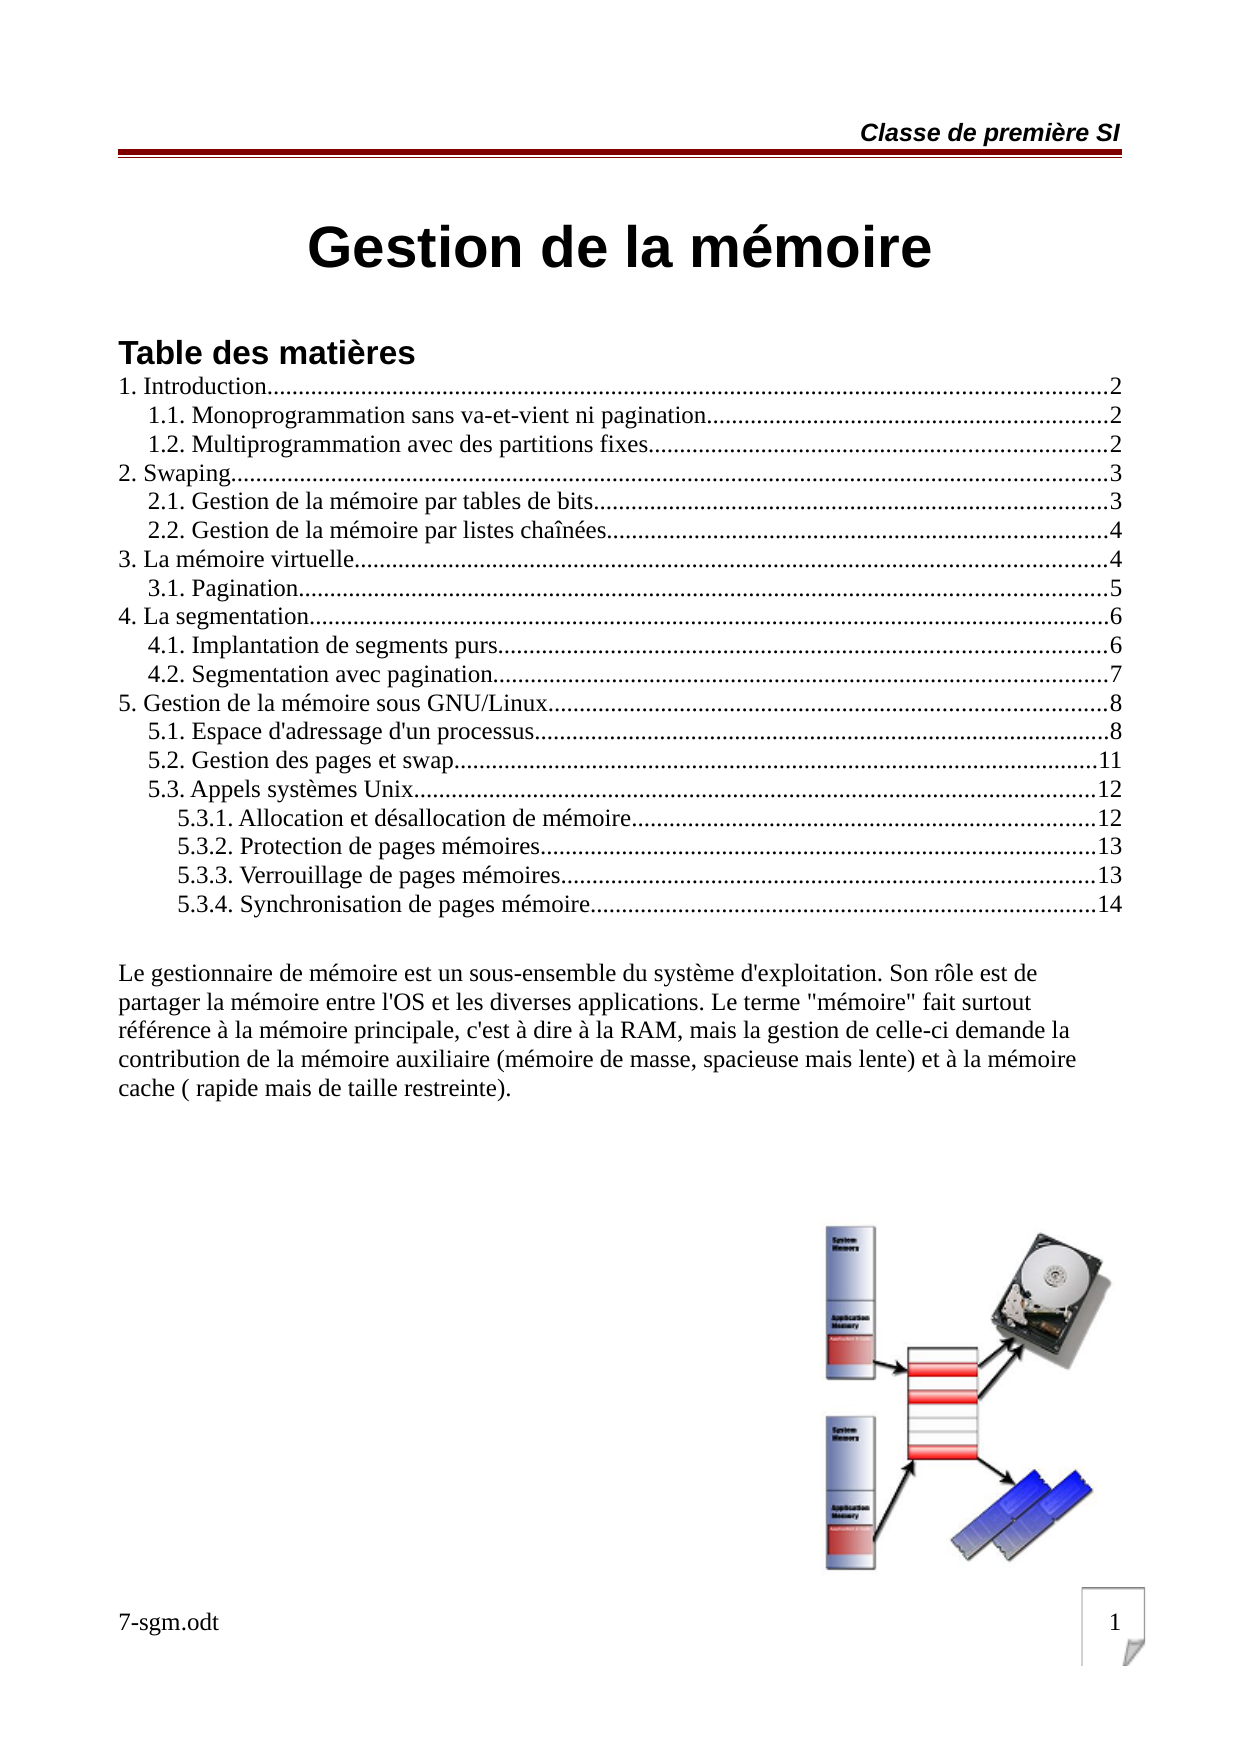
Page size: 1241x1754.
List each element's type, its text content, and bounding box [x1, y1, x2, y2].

subtitle Table des matières [118, 333, 1122, 371]
text 5.3.1. Allocation et désallocation de mémoire 12 [177, 803, 1122, 831]
text 5.3. Appels systèmes Unix 12 [148, 774, 1122, 803]
text 4.1. Implantation de segments purs 6 [148, 630, 1122, 659]
text 2.2. Gestion de la mémoire par listes chaînées 4 [148, 515, 1122, 544]
text 1. Introduction 2 [118, 371, 1122, 400]
text 4. La segmentation 6 [118, 601, 1122, 630]
text 2. Swaping 3 [118, 458, 1122, 486]
text 5.1. Espace d'adressage d'un processus 8 [148, 716, 1122, 745]
picture [809, 1217, 1122, 1578]
text 4.2. Segmentation avec pagination 7 [148, 659, 1122, 688]
title Gestion de la mémoire [118, 213, 1122, 280]
text 5.3.4. Synchronisation de pages mémoire 14 [177, 889, 1122, 918]
text 1.1. Monoprogrammation sans va-et-vient ni pagination 2 [148, 400, 1122, 429]
text 2.1. Gestion de la mémoire par tables de bits 3 [148, 486, 1122, 515]
text 5.2. Gestion des pages et swap 11 [148, 745, 1122, 774]
text 3. La mémoire virtuelle 4 [118, 544, 1122, 573]
text 3.1. Pagination 5 [148, 573, 1122, 601]
text 5.3.3. Verrouillage de pages mémoires 13 [177, 860, 1122, 889]
text 1.2. Multiprogrammation avec des partitions fixes 2 [148, 429, 1122, 458]
text Le gestionnaire de mémoire est un sous-ensemble du système d'exploitation. Son rôle est de partager la mémoire entre l'OS et les diverses applications. Le terme "mémoire" fait surtout référence à la mémoire principale, c'est à dire à la RAM, mais la gestion de celle-ci demande la contribution de la mémoire auxiliaire (mémoire de masse, spacieuse mais lente) et à la mémoire cache ( rapide mais de taille restreinte). [118, 958, 1122, 1102]
text 5.3.2. Protection de pages mémoires 13 [177, 831, 1122, 860]
text 5. Gestion de la mémoire sous GNU/Linux 8 [118, 688, 1122, 716]
